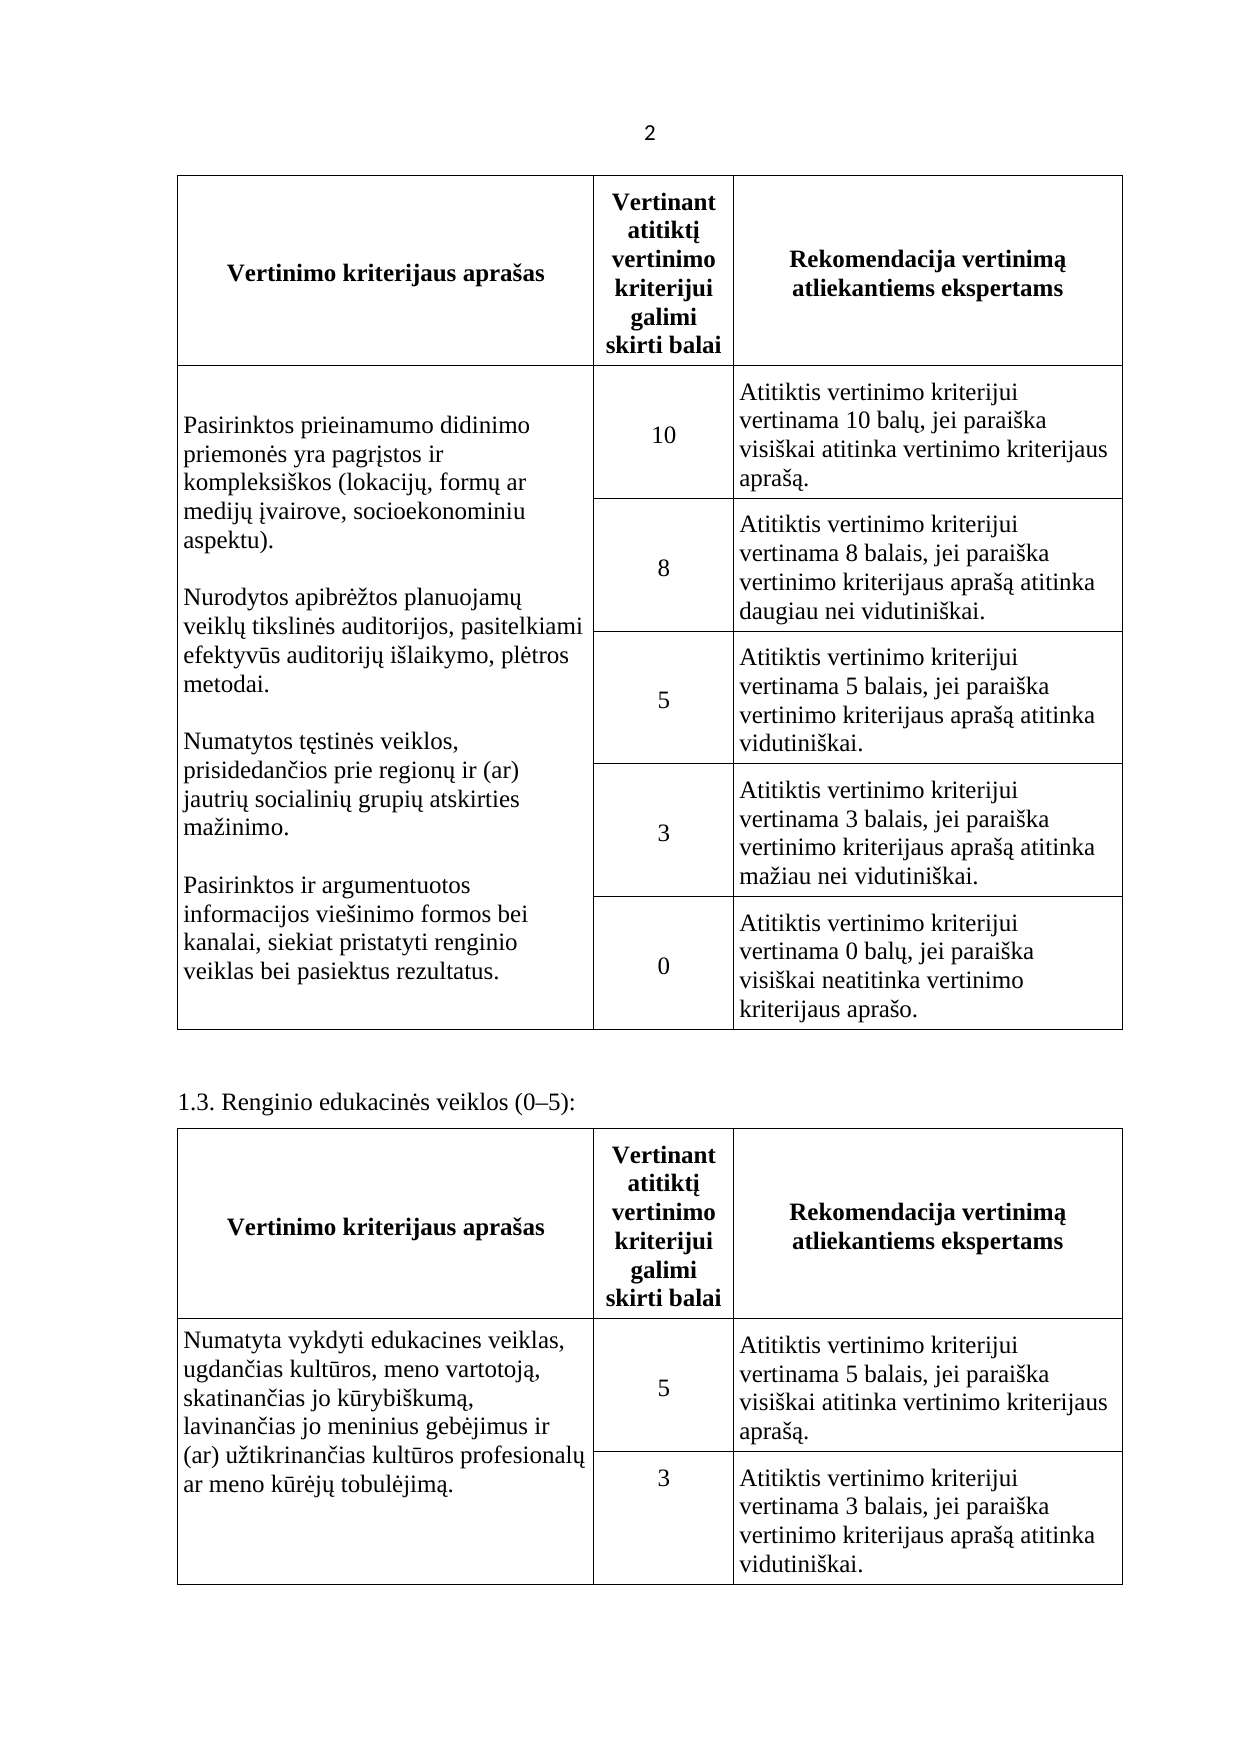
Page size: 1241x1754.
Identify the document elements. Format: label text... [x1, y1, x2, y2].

table_header Vertinimo kriterijaus aprašas [178, 176, 593, 365]
table_cell 3 [594, 764, 733, 896]
table_header Rekomendacija vertinimą atliekantiems ekspertams [734, 176, 1122, 365]
table_header Vertinant atitiktį vertinimo kriterijui galimi skirti balai [594, 176, 733, 365]
text 1.3. Renginio edukacinės veiklos (0–5): [177, 1087, 1122, 1116]
table_header Vertinant atitiktį vertinimo kriterijui galimi skirti balai [594, 1129, 733, 1318]
table_cell Atitiktis vertinimo kriterijui vertinama 3 balais, jei paraiška vertinimo kriterijaus aprašą atitinka mažiau nei vidutiniškai. [734, 764, 1122, 896]
table_cell Atitiktis vertinimo kriterijui vertinama 3 balais, jei paraiška vertinimo kriterijaus aprašą atitinka vidutiniškai. [734, 1452, 1122, 1583]
table_cell 0 [594, 897, 733, 1029]
table_cell 8 [594, 499, 733, 631]
table_header Vertinimo kriterijaus aprašas [178, 1129, 593, 1318]
table_cell Atitiktis vertinimo kriterijui vertinama 0 balų, jei paraiška visiškai neatitinka vertinimo kriterijaus aprašo. [734, 897, 1122, 1029]
table_cell Atitiktis vertinimo kriterijui vertinama 5 balais, jei paraiška visiškai atitinka vertinimo kriterijaus aprašą. [734, 1319, 1122, 1451]
table_cell 10 [594, 366, 733, 498]
table_cell Pasirinktos prieinamumo didinimo priemonės yra pagrįstos ir kompleksiškos (lokacijų, formų ar medijų įvairove, socioekonominiu aspektu). Nurodytos apibrėžtos planuojamų veiklų tikslinės auditorijos, pasitelkiami efektyvūs auditorijų išlaikymo, plėtros metodai. Numatytos tęstinės veiklos, prisidedančios prie regionų ir (ar) jautrių socialinių grupių atskirties mažinimo. Pasirinktos ir argumentuotos informacijos viešinimo formos bei kanalai, siekiat pristatyti renginio veiklas bei pasiektus rezultatus. [178, 366, 593, 1029]
table_header Rekomendacija vertinimą atliekantiems ekspertams [734, 1129, 1122, 1318]
table_cell 5 [594, 1319, 733, 1451]
table_cell Atitiktis vertinimo kriterijui vertinama 10 balų, jei paraiška visiškai atitinka vertinimo kriterijaus aprašą. [734, 366, 1122, 498]
table_cell 5 [594, 632, 733, 763]
table_cell 3 [594, 1452, 733, 1583]
table_cell Atitiktis vertinimo kriterijui vertinama 5 balais, jei paraiška vertinimo kriterijaus aprašą atitinka vidutiniškai. [734, 632, 1122, 763]
table_cell Atitiktis vertinimo kriterijui vertinama 8 balais, jei paraiška vertinimo kriterijaus aprašą atitinka daugiau nei vidutiniškai. [734, 499, 1122, 631]
table_cell Numatyta vykdyti edukacines veiklas, ugdančias kultūros, meno vartotoją, skatinančias jo kūrybiškumą, lavinančias jo meninius gebėjimus ir (ar) užtikrinančias kultūros profesionalų ar meno kūrėjų tobulėjimą. [178, 1319, 593, 1583]
